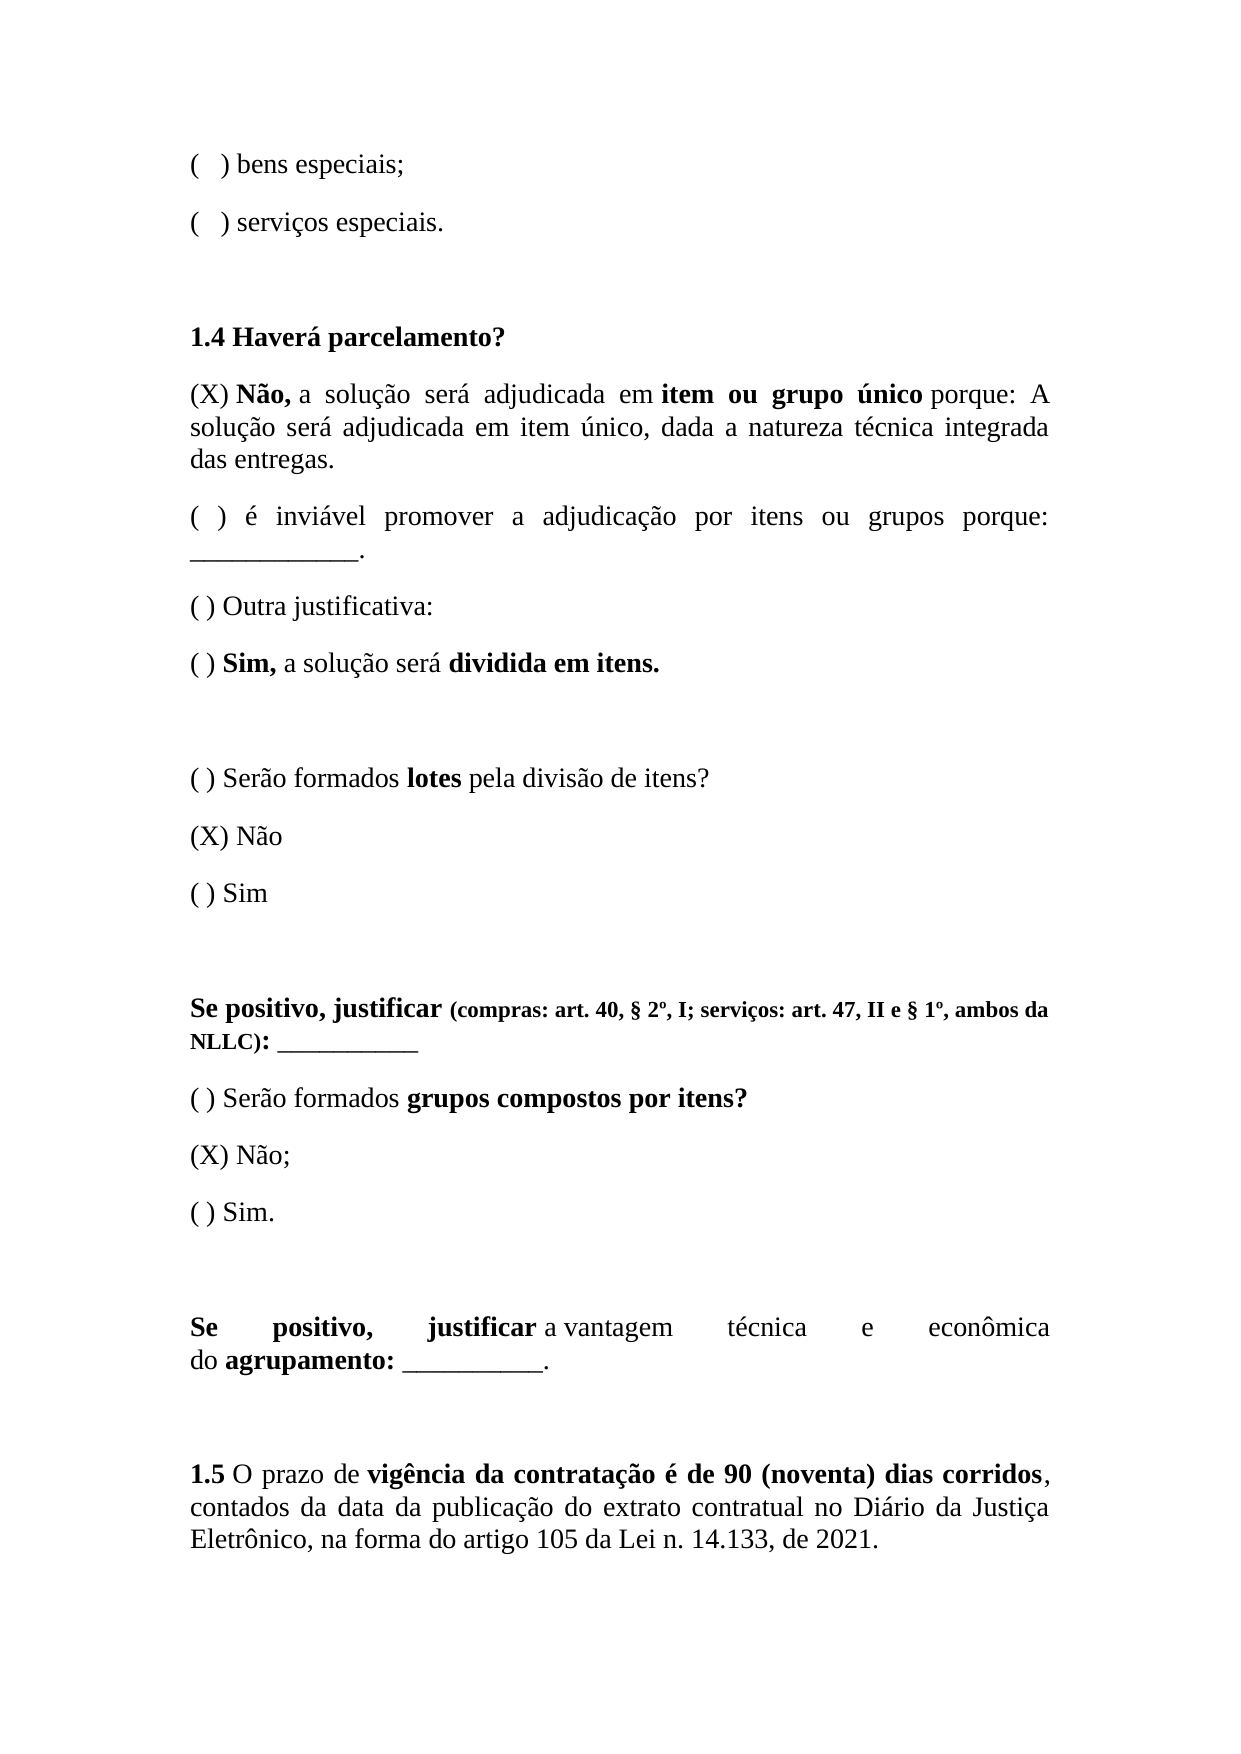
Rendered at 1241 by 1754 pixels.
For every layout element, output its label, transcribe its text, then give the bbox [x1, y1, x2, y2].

text ( ) Serão formados grupos compostos por itens? [190, 1081, 1051, 1113]
text (X) Não; [190, 1138, 1051, 1171]
text ( ) Serão formados lotes pela divisão de itens? [190, 761, 1051, 794]
text ( ) Sim, a solução será dividida em itens. [190, 647, 1051, 679]
text ( ) serviços especiais. [190, 205, 1051, 237]
text ( ) é inviável promover a adjudicação por itens ou grupos porque: ____________. [190, 499, 1051, 564]
text ( ) Outra justificativa: [190, 589, 1051, 622]
text ( ) bens especiais; [190, 148, 1051, 180]
text ( ) Sim. [190, 1196, 1051, 1228]
text (X) Não [190, 819, 1051, 851]
text 1.4 Haverá parcelamento? [190, 320, 1051, 352]
text (X) Não, a solução será adjudicada em item ou grupo único porque: A solução será adjudicada em item único, dada a natureza técnica integrada das entregas. [190, 377, 1051, 474]
text Se positivo, justificar a vantagem técnica e econômica do agrupamento: __________. [190, 1310, 1051, 1375]
text Se positivo, justificar (compras: art. 40, § 2º, I; serviços: art. 47, II e § 1º, ambos da NLLC): __________ [190, 991, 1051, 1056]
text 1.5 O prazo de vigência da contratação é de 90 (noventa) dias corridos, contados da data da publicação do extrato contratual no Diário da Justiça Eletrônico, na forma do artigo 105 da Lei n. 14.133, de 2021. [190, 1457, 1051, 1555]
text ( ) Sim [190, 876, 1051, 908]
